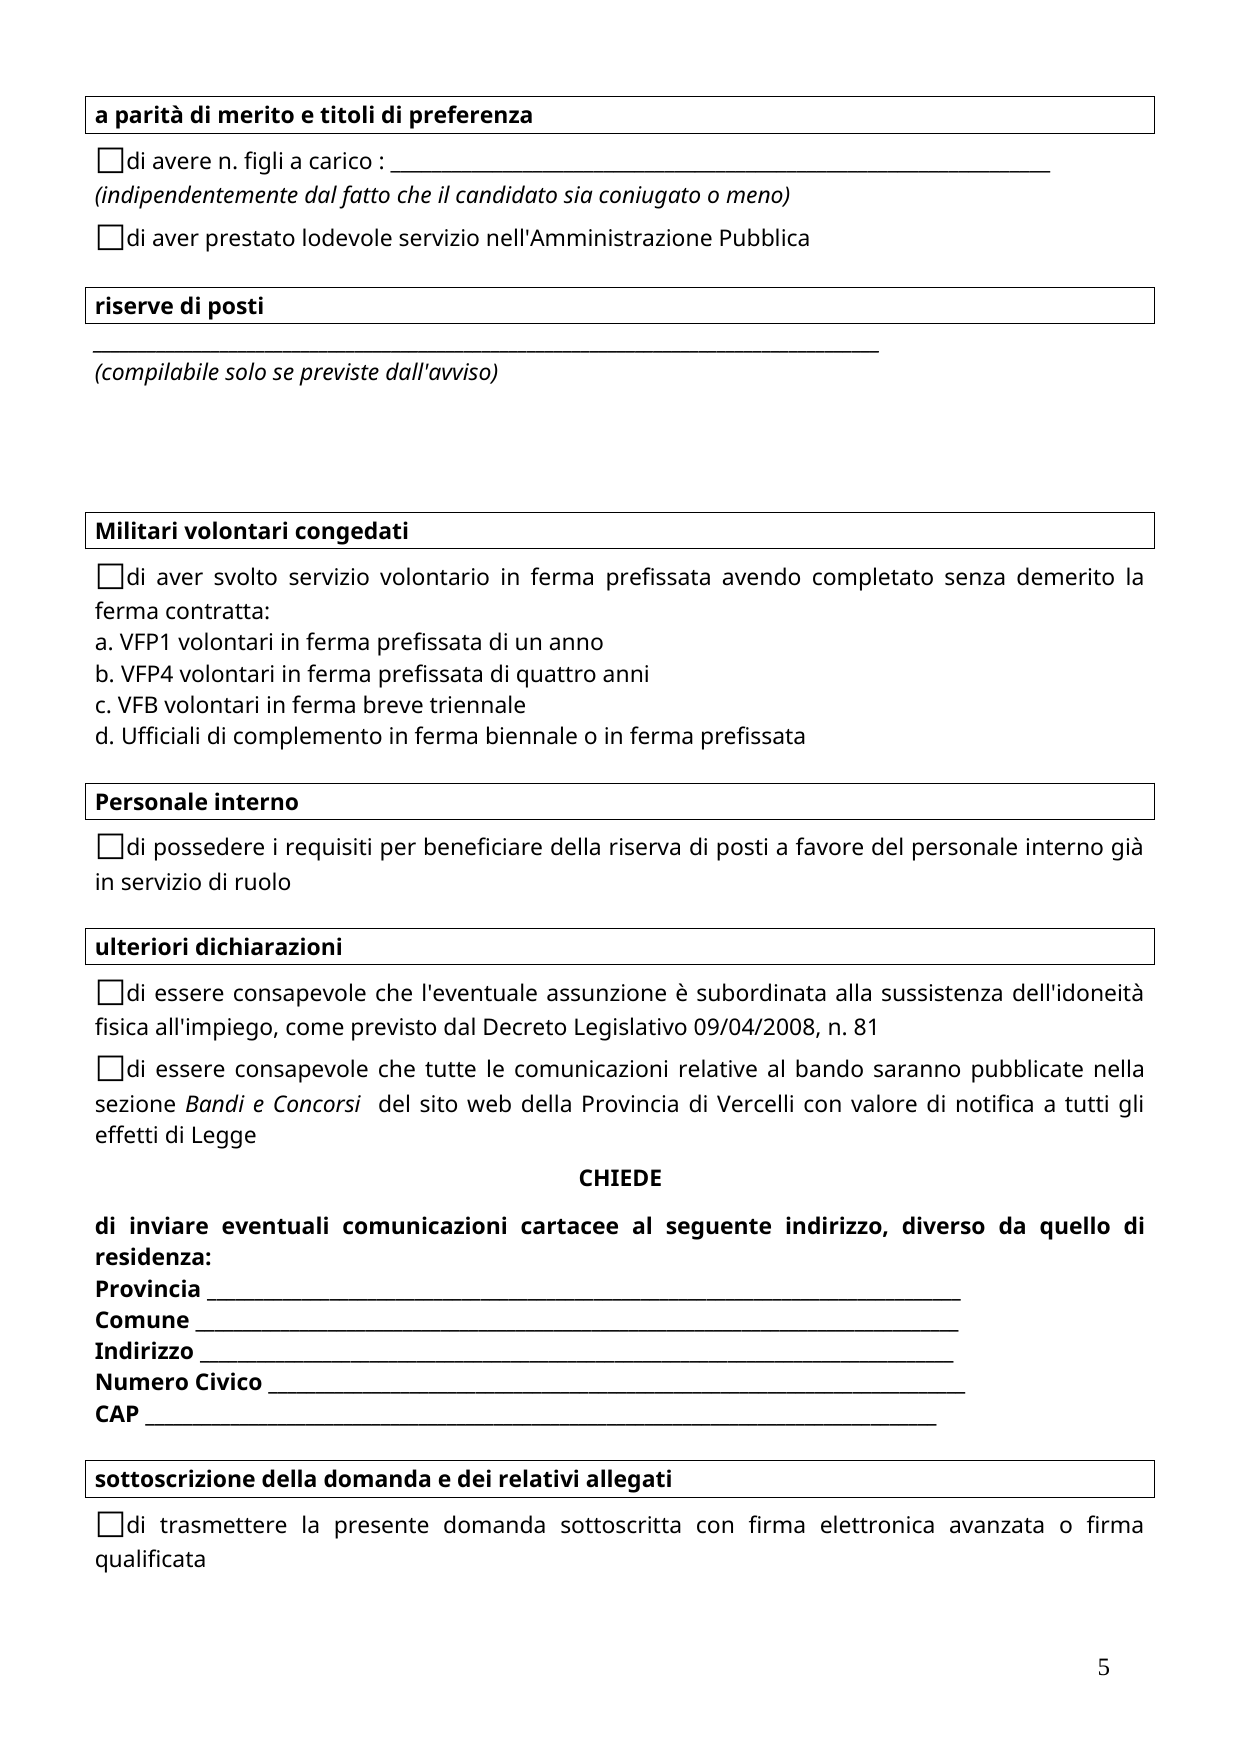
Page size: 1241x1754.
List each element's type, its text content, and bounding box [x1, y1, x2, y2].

text c. VFB volontari in ferma breve triennale [94, 689, 1146, 720]
text (compilabile solo se previste dall'avviso) [94, 356, 1146, 387]
text di inviare eventuali comunicazioni cartacee al seguente indirizzo, diverso da quello di residenza: [94, 1210, 1146, 1273]
text (indipendentemente dal fatto che il candidato sia coniugato o meno) [94, 179, 1146, 210]
text ulteriori dichiarazioni [86, 929, 1154, 964]
text CAP ____________________________________________________________________________________ [94, 1398, 1146, 1429]
text _______________________________________________________________________________________ [94, 324, 1146, 356]
text Personale interno [86, 784, 1154, 819]
text □di essere consapevole che l'eventuale assunzione è subordinata alla sussistenza dell'idoneità fisica all'impiego, come previsto dal Decreto Legislativo 09/04/2008, n. 81 [94, 965, 1146, 1042]
text b. VFP4 volontari in ferma prefissata di quattro anni [94, 657, 1146, 689]
text □di possedere i requisiti per beneficiare della riserva di posti a favore del personale interno già in servizio di ruolo [94, 820, 1146, 897]
text Comune _________________________________________________________________________________ [94, 1304, 1146, 1335]
text CHIEDE [94, 1162, 1146, 1193]
text a. VFP1 volontari in ferma prefissata di un anno [94, 626, 1146, 657]
text sottoscrizione della domanda e dei relativi allegati [86, 1461, 1154, 1497]
text riserve di posti [86, 288, 1154, 323]
text □di aver svolto servizio volontario in ferma prefissata avendo completato senza demerito la ferma contratta: [94, 549, 1146, 626]
text □di trasmettere la presente domanda sottoscritta con firma elettronica avanzata o firma qualificata [94, 1498, 1146, 1574]
text a parità di merito e titoli di preferenza [86, 97, 1154, 133]
text Militari volontari congedati [86, 513, 1154, 548]
text Indirizzo ________________________________________________________________________________ [94, 1335, 1146, 1366]
text Provincia ________________________________________________________________________________ [94, 1273, 1146, 1304]
text □di avere n. figli a carico : _________________________________________________________________ [94, 134, 1146, 179]
text Numero Civico __________________________________________________________________________ [94, 1366, 1146, 1398]
text □di aver prestato lodevole servizio nell'Amministrazione Pubblica [94, 210, 1146, 256]
text □di essere consapevole che tutte le comunicazioni relative al bando saranno pubblicate nella sezione Bandi e Concorsi del sito web della Provincia di Vercelli con valore di notifica a tutti gli effetti di Legge [94, 1042, 1146, 1150]
text d. Ufficiali di complemento in ferma biennale o in ferma prefissata [94, 720, 1146, 751]
